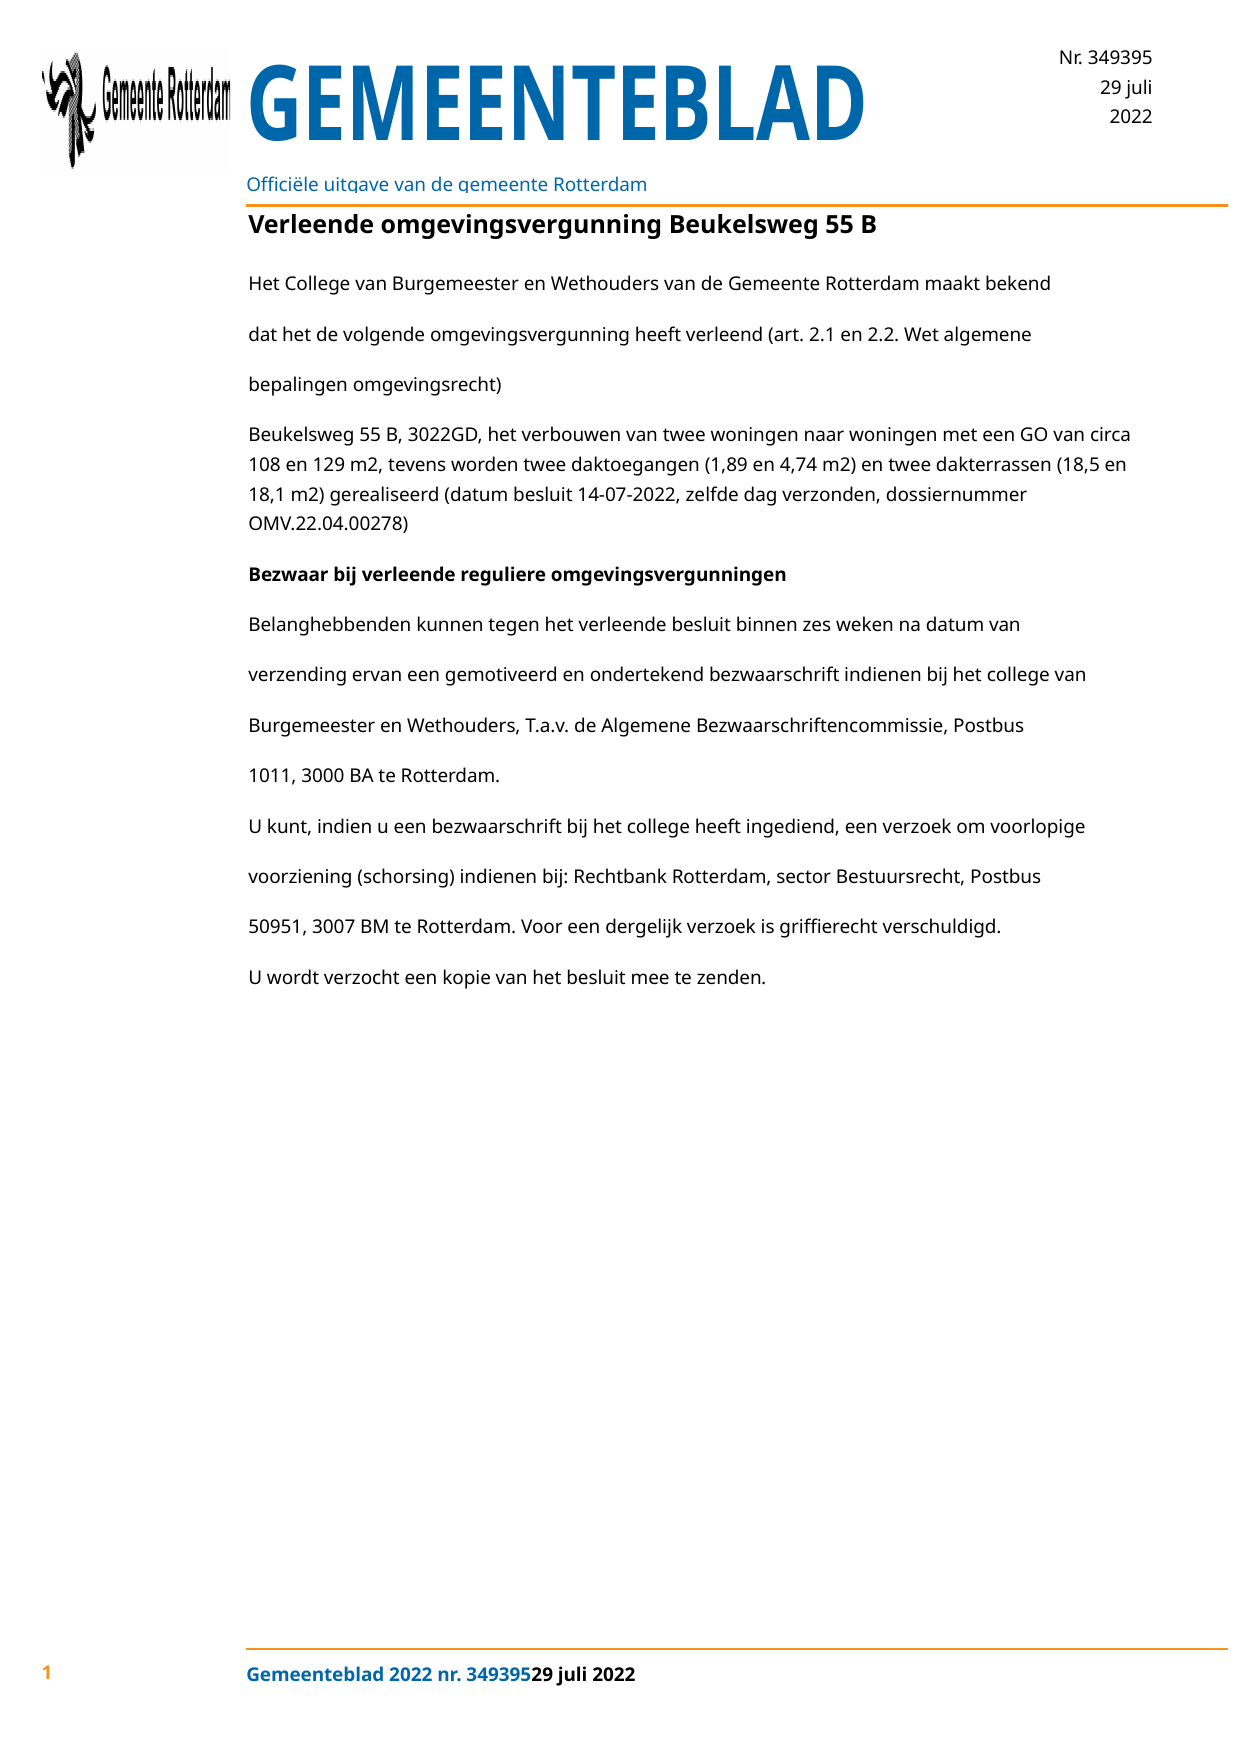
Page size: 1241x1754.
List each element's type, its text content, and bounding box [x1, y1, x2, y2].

text 1011, 3000 BA te Rotterdam. [248, 762, 1152, 788]
text Beukelsweg 55 B, 3022GD, het verbouwen van twee woningen naar woningen met een GO van circa 108 en 129 m2, tevens worden twee daktoegangen (1,89 en 4,74 m2) en twee dakterrassen (18,5 en 18,1 m2) gerealiseerd (datum besluit 14-07-2022, zelfde dag verzonden, dossiernummer OMV.22.04.00278) [248, 422, 1152, 536]
text Het College van Burgemeester en Wethouders van de Gemeente Rotterdam maakt bekend [248, 270, 1152, 296]
text U kunt, indien u een bezwaarschrift bij het college heeft ingediend, een verzoek om voorlopige [248, 813, 1152, 838]
text 50951, 3007 BM te Rotterdam. Voor een dergelijk verzoek is griffierecht verschuldigd. [248, 914, 1152, 939]
text Burgemeester en Wethouders, T.a.v. de Algemene Bezwaarschriftencommissie, Postbus [248, 712, 1152, 738]
text verzending ervan een gemotiveerd en ondertekend bezwaarschrift indienen bij het college van [248, 662, 1152, 687]
text Verleende omgevingsvergunning Beukelsweg 55 B [248, 207, 1152, 241]
text U wordt verzocht een kopie van het besluit mee te zenden. [248, 964, 1152, 990]
text dat het de volgende omgevingsvergunning heeft verleend (art. 2.1 en 2.2. Wet algemene [248, 321, 1152, 346]
picture [41, 47, 231, 172]
text voorziening (schorsing) indienen bij: Rechtbank Rotterdam, sector Bestuursrecht, Postbus [248, 863, 1152, 889]
text Belanghebbenden kunnen tegen het verleende besluit binnen zes weken na datum van [248, 611, 1152, 637]
text Bezwaar bij verleende reguliere omgevingsvergunningen [248, 561, 1152, 586]
text bepalingen omgevingsrecht) [248, 371, 1152, 397]
